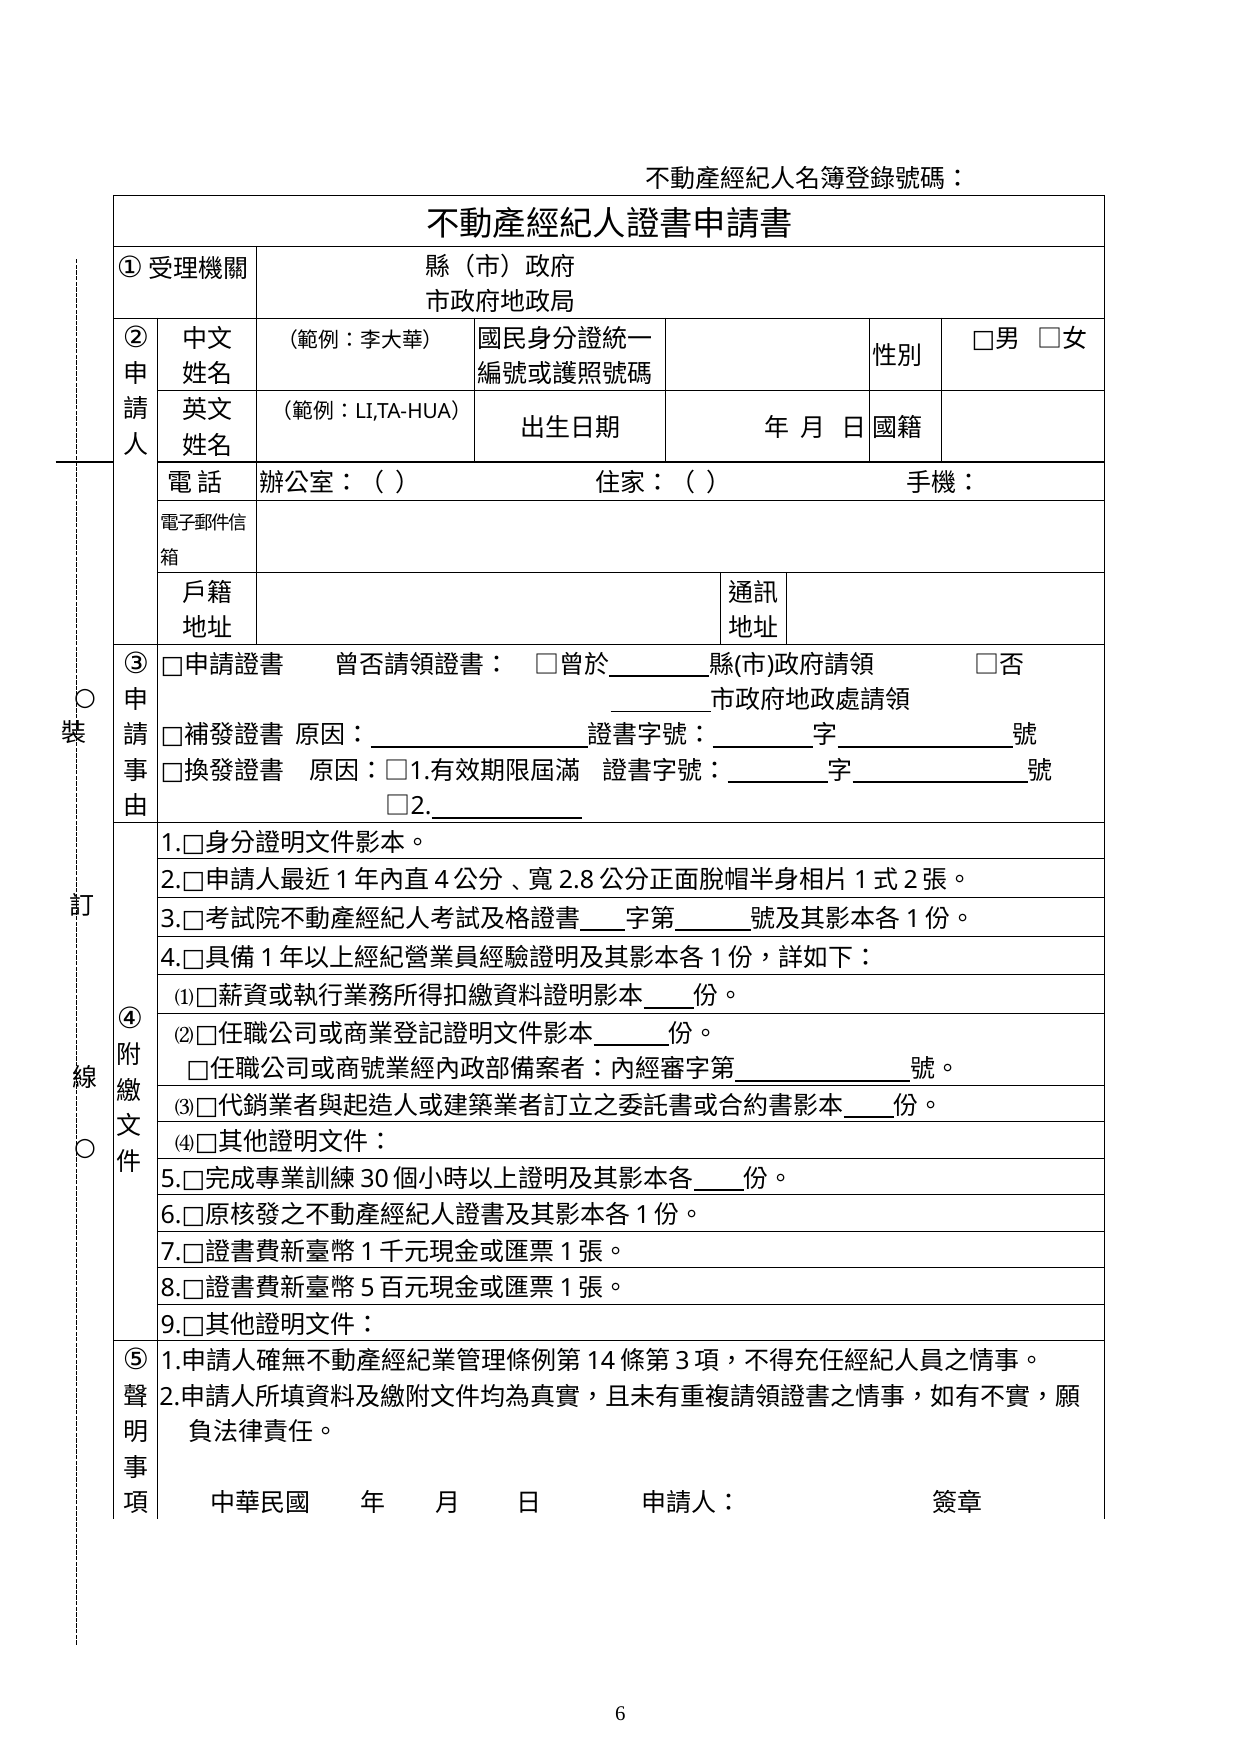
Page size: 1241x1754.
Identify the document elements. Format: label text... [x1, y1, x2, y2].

table_cell [56, 318, 113, 461]
table_cell 英文 姓名 [158, 391, 256, 461]
table_cell 4.□具備1年以上經紀營業員經驗證明及其影本各1份，詳如下： [158, 937, 1104, 974]
table_cell 辦公室：（ ） 住家：（ ） 手機： [257, 463, 1104, 500]
table_cell [56, 572, 113, 644]
table_cell 電 話 [158, 463, 256, 500]
table_cell 中文 姓名 [158, 319, 256, 389]
table_cell 縣（市）政府 市政府地政局 [257, 247, 1104, 318]
table_cell 年 月 日 [666, 391, 869, 461]
table_cell 9.□其他證明文件： [158, 1305, 1104, 1340]
table_cell [1105, 461, 1114, 1340]
table_cell ⑤聲明事項 [114, 1341, 157, 1518]
table_cell 不動產經紀人證書申請書 [114, 196, 1104, 246]
table_cell 戶籍 地址 [158, 573, 256, 644]
table_cell ⑶□代銷業者與起造人或建築業者訂立之委託書或合約書影本 份。 [158, 1086, 1104, 1121]
table_cell 2.□申請人最近1年內直4公分﹑寬2.8公分正面脫帽半身相片1式2張。 [158, 859, 1104, 897]
table_cell □申請證書 曾否請領證書： □曾於 縣(市)政府請領 □否 市政府地政處請領 □補發證書 原因： 證書字號： 字 號 □換發證書 原因：□1.有效期限屆滿 證書字號： 字 號 □2. [158, 645, 1104, 822]
table_cell 國籍 [870, 391, 941, 461]
table_cell （範例：LI,TA-HUA） [257, 391, 474, 461]
table_cell 性別 [870, 319, 941, 389]
table_cell [56, 246, 113, 318]
table_cell ⑷□其他證明文件： [158, 1122, 1104, 1158]
table_cell 8.□證書費新臺幣5百元現金或匯票1張。 [158, 1268, 1104, 1303]
table_cell [787, 573, 1104, 644]
table_cell ④ 附繳文件 [114, 823, 157, 1340]
table_cell ○ 裝 訂 線 ○ [56, 644, 113, 1518]
table_cell 5.□完成專業訓練30個小時以上證明及其影本各 份。 [158, 1159, 1104, 1194]
table_cell 1.申請人確無不動產經紀業管理條例第14條第3項，不得充任經紀人員之情事。 2.申請人所填資料及繳附文件均為真實，且未有重複請領證書之情事，如有不實，願負法律責任。 中華民國 年 月 日 申請人： 簽章 [158, 1341, 1104, 1518]
table_cell 1.□身分證明文件影本。 [158, 823, 1104, 858]
table_cell [257, 501, 1104, 572]
table_cell ③申請事由 [114, 645, 157, 822]
table_cell ⑵□任職公司或商業登記證明文件影本 份。 □任職公司或商號業經內政部備案者：內經審字第 號。 [158, 1014, 1104, 1085]
table_cell 3.□考試院不動產經紀人考試及格證書 字第 號及其影本各1份。 [158, 898, 1104, 936]
table_cell [1105, 390, 1114, 461]
table_cell [1105, 1340, 1114, 1518]
table_cell 6.□原核發之不動產經紀人證書及其影本各1份。 [158, 1195, 1104, 1231]
table_cell [56, 500, 113, 572]
table_cell [257, 573, 720, 644]
table_cell 7.□證書費新臺幣1千元現金或匯票1張。 [158, 1232, 1104, 1267]
table_cell 通訊地址 [721, 573, 786, 644]
table_cell 電子郵件信箱 [158, 501, 256, 572]
table_cell [1105, 195, 1114, 246]
table_cell ②申請人 [114, 319, 157, 644]
table_cell [1105, 318, 1114, 389]
table_cell [56, 463, 113, 500]
table_cell （範例：李大華） [257, 319, 474, 389]
table_cell 國民身分證統一 編號或護照號碼 [475, 319, 665, 389]
table_cell [56, 195, 113, 246]
table_header 不動產經紀人名簿登錄號碼： [114, 159, 1105, 195]
table_cell ①受理機關 [114, 247, 256, 318]
table_cell [1105, 246, 1114, 318]
table_header [56, 159, 114, 195]
table_cell 出生日期 [475, 391, 665, 461]
table_cell ⑴□薪資或執行業務所得扣繳資料證明影本 份。 [158, 975, 1104, 1013]
table_cell [666, 319, 869, 389]
table_cell [942, 391, 1104, 461]
table_cell □男 □女 [942, 319, 1104, 389]
table_header [1105, 159, 1114, 195]
